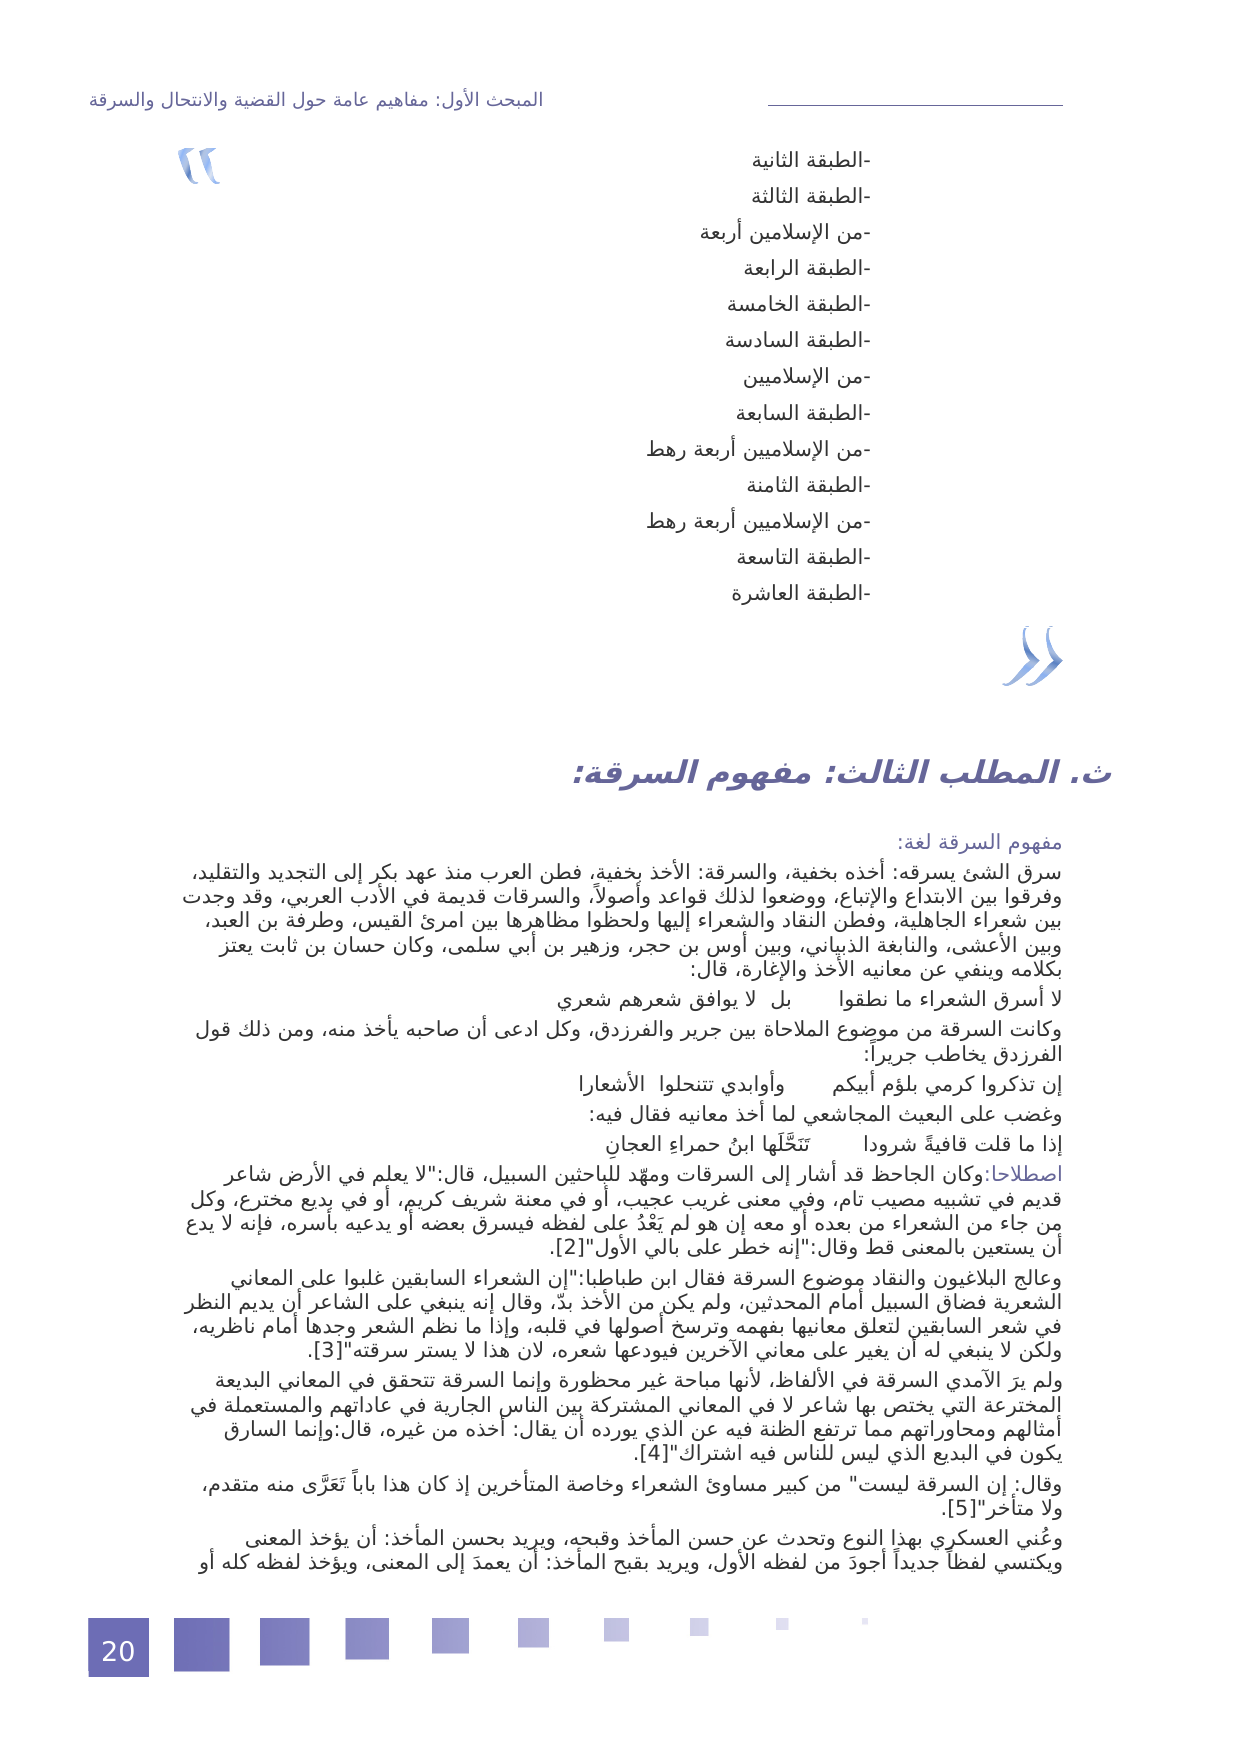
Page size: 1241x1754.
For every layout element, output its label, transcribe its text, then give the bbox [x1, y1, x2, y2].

text سرق الشئ يسرقه: أخذه بخفية، والسرقة: الأخذ بخفية، فطن العرب منذ عهد بكر إلى التجديد والتقليد، وفرقوا بين الابتداع والإتباع، ووضعوا لذلك قواعد وأصولاً، والسرقات قديمة في الأدب العربي، وقد وجدت بين شعراء الجاهلية، وفطن النقاد والشعراء إليها ولحظوا مظاهرها بين امرئ القيس، وطرفة بن العبد، وبين الأعشى، والنابغة الذبياني، وبين أوس بن حجر، وزهير بن أبي سلمى، وكان حسان بن ثابت يعتز بكلامه وينفي عن معانيه الأخذ والإغارة، قال: [177, 860, 1063, 981]
text مفهوم السرقة لغة: [177, 830, 1063, 854]
text وعُني العسكري بهذا النوع وتحدث عن حسن المأخذ وقبحه، ويريد بحسن المأخذ: أن يؤخذ المعنى ويكتسي لفظاً جديداً أجودَ من لفظه الأول، ويريد بقبح المأخذ: أن يعمدَ إلى المعنى، ويؤخذ لفظه كله أو أكثره، أو يخرج في معرض مستهجن"[6]. [177, 1526, 1063, 1574]
text وغضب على البعيث المجاشعي لما أخذ معانيه فقال فيه: [177, 1102, 1063, 1126]
title المطلب الثالث: مفهوم السرقة: [177, 754, 1122, 790]
text وقال: إن السرقة ليست" من كبير مساوئ الشعراء وخاصة المتأخرين إذ كان هذا باباً تَعَرَّى منه متقدم، ولا متأخر"[5]. [177, 1472, 1063, 1520]
text لا أسرق الشعراء ما نطقوا بل لا يوافق شعرهم شعري [177, 987, 1063, 1011]
table_header [1012, 125, 1063, 626]
text اصطلاحا:وكان الجاحظ قد أشار إلى السرقات ومهّد للباحثين السبيل، قال:"لا يعلم في الأرض شاعر قديم في تشبيه مصيب تام، وفي معنى غريب عجيب، أو في معنة شريف كريم، أو في بديع مخترع، وكل من جاء من الشعراء من بعده أو معه إن هو لم يَعْدُ على لفظه فيسرق بعضه أو يدعيه بأسره، فإنه لا يدع أن يستعين بالمعنى قط وقال:"إنه خطر على بالي الأول"[2]. [177, 1162, 1063, 1259]
picture [875, 628, 1063, 686]
table_header يذكر كذلك أنه من أسباب الانتحال التي وردت في الكتب النقدية خاصة كتاب: طبقات فحول الشعراء لابن سلام الجمحي العصبية القبلية الرواة وزيادتهم في الاستعار كتاب السير ودورهم في الانتحال الشعراء الوضاعون وزيادتهم في أشعار أبنائهم. https://shamela.ws/book/6738 بطاقة الكتاب وفهرس الموضوعات الكتاب: طبقات فحول الشعراء المؤلف: محمد بن سلّام (بالتشديد) بن عبيد الله الجمحي بالولاء، أبو عبد الله (ت ٢٣٢هـ) المحقق: محمود محمد شاكر الناشر: دار المدني - جدة عدد الأجزاء: ٢ [ترقيم الكتاب موافق للمطبوع] صفحة المؤلف: [ابن سلام الجمحي] فهرس الموضوعات الجزء ١ -بسم الله الرحمن الرحيم -الطبقة الأولى -الطبقة الثانية -الطبقة الثالثة -الطبقة الرابعة -الطبقة الخامسة -الطبقة السادسة -الطبقة السابعة -الطبقة الثامنة -الطبقة التاسعة -الطبقة العاشرة -طبقة أصحاب المراثى -شعراء القرى العربية -شعراء مكة -وكان ضرار خرج فى الجاهلية فى ركب من قريش فمروا ببلاد دوس وهم يطالبون قريشا بدم أبى أزيهر قتله هشام بن الوليد ابن المغيرة فثاروا بهم وقتلوا فيهم -شعراء الطائف -شعراء البحرين -شعراء يهود الجزء ٢ -طبقات الإسلام -الطبقة الأولى -ذكر جرير -ذكر الأخطل -ما قيل في الأخطل وأحاديثه -مقلدات الأخطل -الراعي -الطبقة الثانية -الطبقة الثالثة -من الإسلامين أربعة -الطبقة الرابعة -الطبقة الخامسة -الطبقة السادسة -من الإسلاميين -الطبقة السابعة -من الإسلاميين أربعة رهط -الطبقة الثامنة -من الإسلاميين أربعة رهط -الطبقة التاسعة -الطبقة العاشرة [230, 125, 1011, 627]
text ولم يرَ الآمدي السرقة في الألفاظ، لأنها مباحة غير محظورة وإنما السرقة تتحقق في المعاني البديعة المخترعة التي يختص بها شاعر لا في المعاني المشتركة بين الناس الجارية في عاداتهم والمستعملة في أمثالهم ومحاوراتهم مما ترتفع الظنة فيه عن الذي يورده أن يقال: أخذه من غيره، قال:وإنما السارق يكون في البديع الذي ليس للناس فيه اشتراك"[4]. [177, 1368, 1063, 1466]
picture [88, 1618, 1063, 1677]
text إذا ما قلت قافيةً شرودا تَنَحَّلَها ابنُ حمراءِ العجانِ [177, 1132, 1063, 1157]
table_header [178, 148, 229, 627]
text إن تذكروا كرمي بلؤم أبيكم وأوابدي تتنحلوا الأشعارا [177, 1072, 1063, 1096]
text وكانت السرقة من موضوع الملاحاة بين جرير والفرزدق، وكل ادعى أن صاحبه يأخذ منه، ومن ذلك قول الفرزدق يخاطب جريراً: [177, 1017, 1063, 1066]
text وعالج البلاغيون والنقاد موضوع السرقة فقال ابن طباطبا:"إن الشعراء السابقين غلبوا على المعاني الشعرية فضاق السبيل أمام المحدثين، ولم يكن من الأخذ بدّ، وقال إنه ينبغي على الشاعر أن يديم النظر في شعر السابقين لتعلق معانيها بفهمه وترسخ أصولها في قلبه، وإذا ما نظم الشعر وجدها أمام ناظريه، ولكن لا ينبغي له أن يغير على معاني الآخرين فيودعها شعره، لان هذا لا يستر سرقته"[3]. [177, 1266, 1063, 1363]
